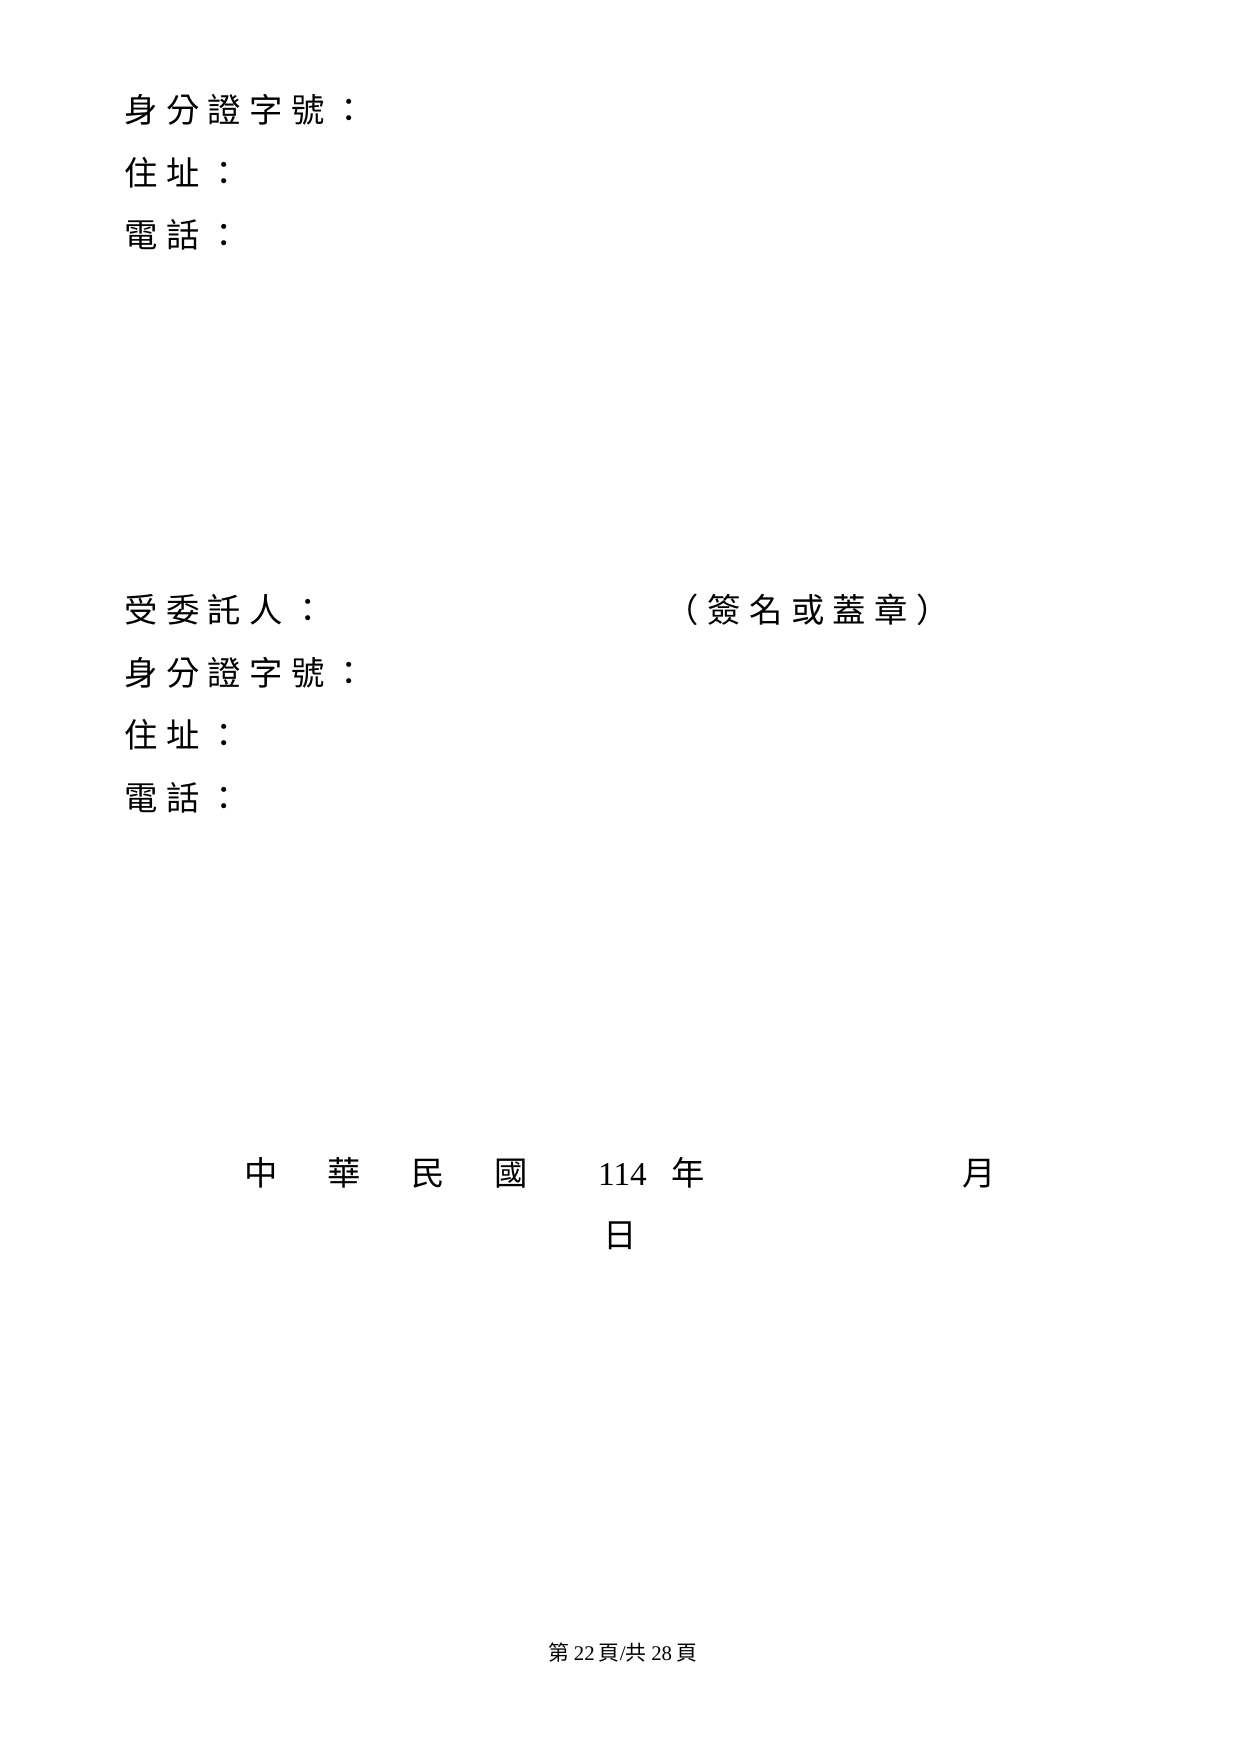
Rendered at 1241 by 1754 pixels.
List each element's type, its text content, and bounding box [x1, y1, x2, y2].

text 電話： [120, 754, 1120, 816]
text 電話： [120, 191, 1120, 254]
text 住址： [120, 691, 1120, 754]
text 身分證字號： [120, 629, 1120, 691]
text 住址： [120, 129, 1120, 191]
text 身分證字號： [120, 66, 1120, 129]
text 中 華 民 國 114 年 月 日 [120, 1129, 1120, 1254]
text 受委託人： （簽名或蓋章） [120, 566, 1120, 629]
